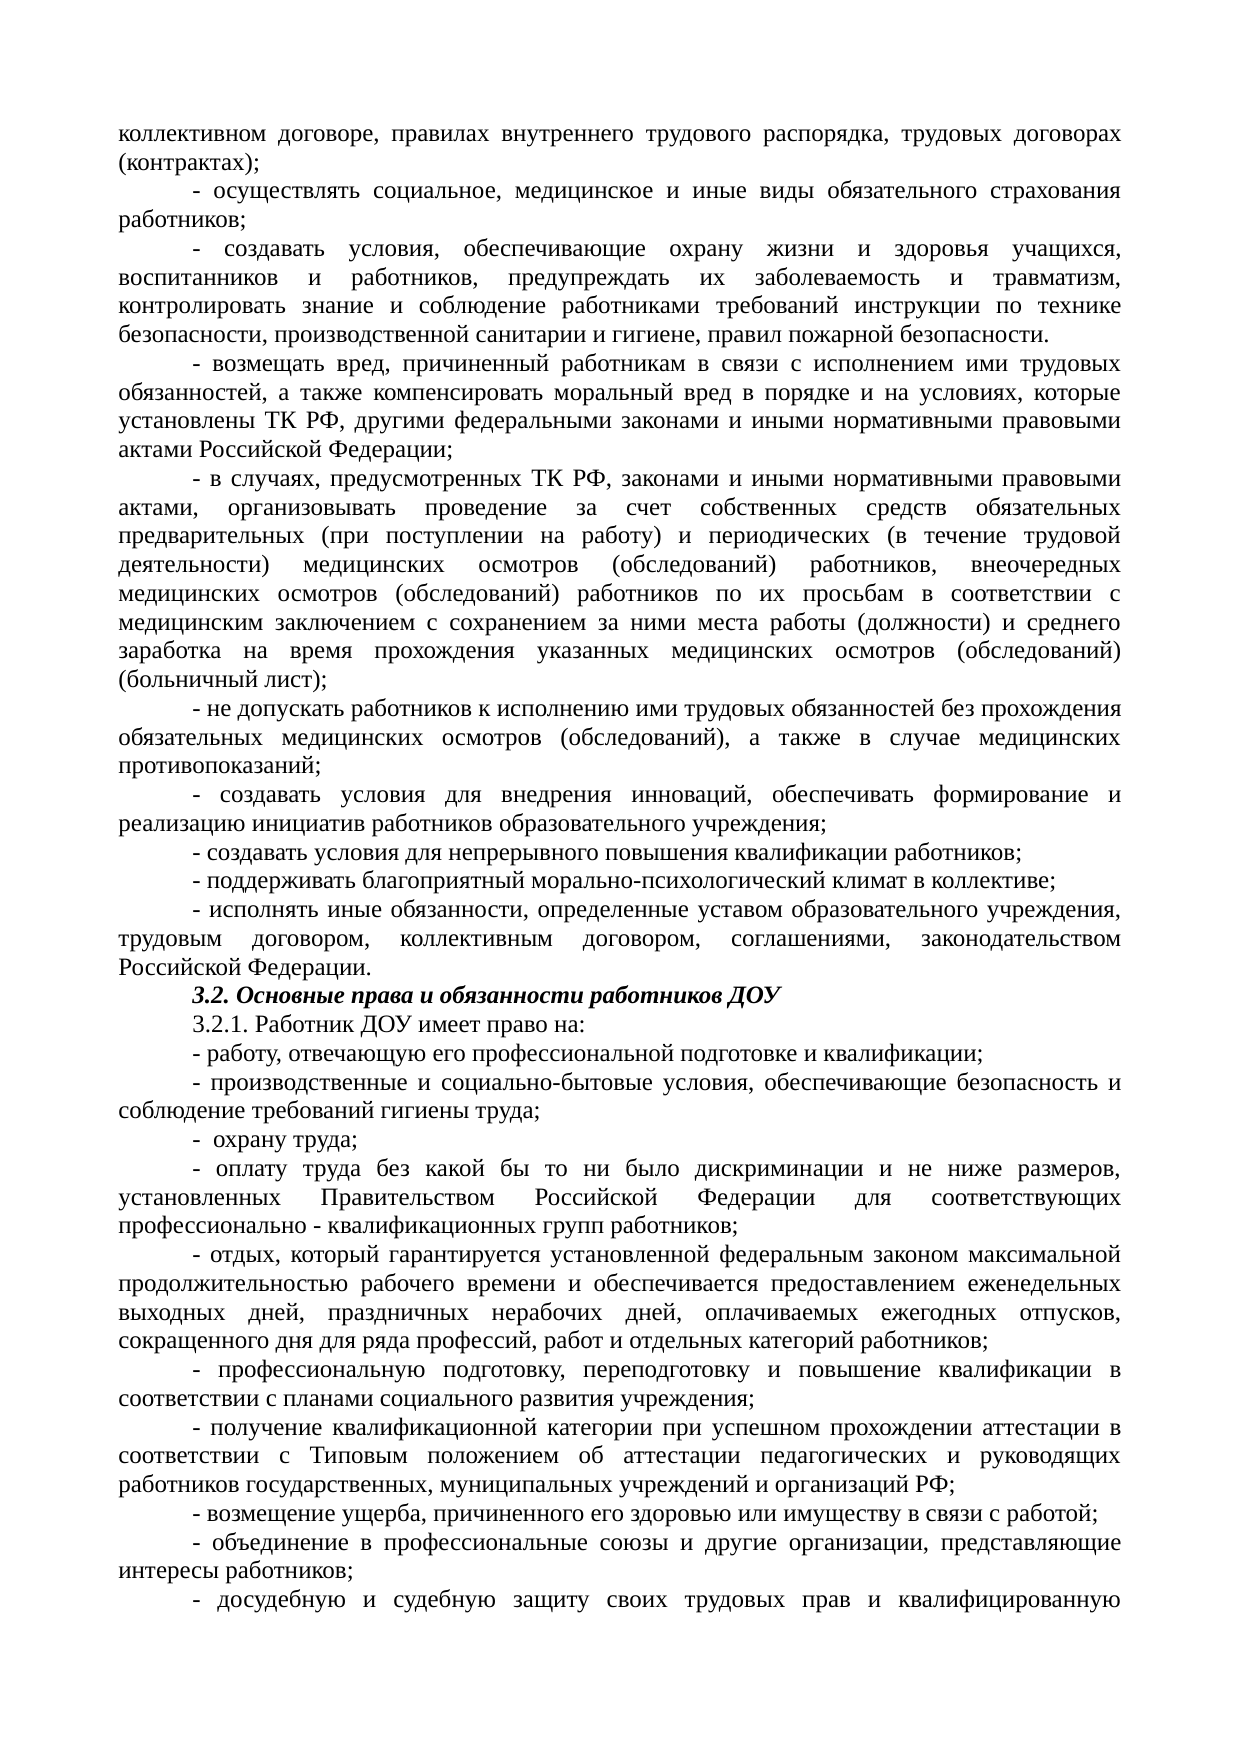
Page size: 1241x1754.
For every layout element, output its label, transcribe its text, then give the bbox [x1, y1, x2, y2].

text - оплату труда без какой бы то ни было дискриминации и не ниже размеров, установленных Правительством Российской Федерации для соответствующих профессионально - квалификационных групп работников; [118, 1153, 1122, 1239]
text - получение квалификационной категории при успешном прохождении аттестации в соответствии с Типовым положением об аттестации педагогических и руководящих работников государственных, муниципальных учреждений и организаций РФ; [118, 1412, 1122, 1498]
text 3.2.1. Работник ДОУ имеет право на: [118, 1009, 1122, 1038]
text - исполнять иные обязанности, определенные уставом образовательного учреждения, трудовым договором, коллективным договором, соглашениями, законодательством Российской Федерации. [118, 894, 1122, 981]
text - охрану труда; [118, 1124, 1122, 1153]
text - создавать условия для внедрения инноваций, обеспечивать формирование и реализацию инициатив работников образовательного учреждения; [118, 779, 1122, 837]
text - осуществлять социальное, медицинское и иные виды обязательного страхования работников; [118, 176, 1122, 233]
text коллективном договоре, правилах внутреннего трудового распорядка, трудовых договорах (контрактах); [118, 118, 1122, 176]
text 3.2. Основные права и обязанности работников ДОУ [118, 981, 1122, 1009]
text - создавать условия, обеспечивающие охрану жизни и здоровья учащихся, воспитанников и работников, предупреждать их заболеваемость и травматизм, контролировать знание и соблюдение работниками требований инструкции по технике безопасности, производственной санитарии и гигиене, правил пожарной безопасности. [118, 233, 1122, 348]
text - возмещение ущерба, причиненного его здоровью или имуществу в связи с работой; [118, 1498, 1122, 1527]
text - не допускать работников к исполнению ими трудовых обязанностей без прохождения обязательных медицинских осмотров (обследований), а также в случае медицинских противопоказаний; [118, 693, 1122, 779]
text - отдых, который гарантируется установленной федеральным законом максимальной продолжительностью рабочего времени и обеспечивается предоставлением еженедельных выходных дней, праздничных нерабочих дней, оплачиваемых ежегодных отпусков, сокращенного дня для ряда профессий, работ и отдельных категорий работников; [118, 1239, 1122, 1354]
text - создавать условия для непрерывного повышения квалификации работников; [118, 837, 1122, 866]
text - объединение в профессиональные союзы и другие организации, представляющие интересы работников; [118, 1527, 1122, 1584]
text - досудебную и судебную защиту своих трудовых прав и квалифицированную [118, 1584, 1122, 1613]
text - профессиональную подготовку, переподготовку и повышение квалификации в соответствии с планами социального развития учреждения; [118, 1354, 1122, 1412]
text - работу, отвечающую его профессиональной подготовке и квалификации; [118, 1038, 1122, 1067]
text - возмещать вред, причиненный работникам в связи с исполнением ими трудовых обязанностей, а также компенсировать моральный вред в порядке и на условиях, которые установлены ТК РФ, другими федеральными законами и иными нормативными правовыми актами Российской Федерации; [118, 348, 1122, 463]
text - производственные и социально-бытовые условия, обеспечивающие безопасность и соблюдение требований гигиены труда; [118, 1067, 1122, 1124]
text - поддерживать благоприятный морально-психологический климат в коллективе; [118, 866, 1122, 894]
text - в случаях, предусмотренных ТК РФ, законами и иными нормативными правовыми актами, организовывать проведение за счет собственных средств обязательных предварительных (при поступлении на работу) и периодических (в течение трудовой деятельности) медицинских осмотров (обследований) работников, внеочередных медицинских осмотров (обследований) работников по их просьбам в соответствии с медицинским заключением с сохранением за ними места работы (должности) и среднего заработка на время прохождения указанных медицинских осмотров (обследований) (больничный лист); [118, 463, 1122, 693]
